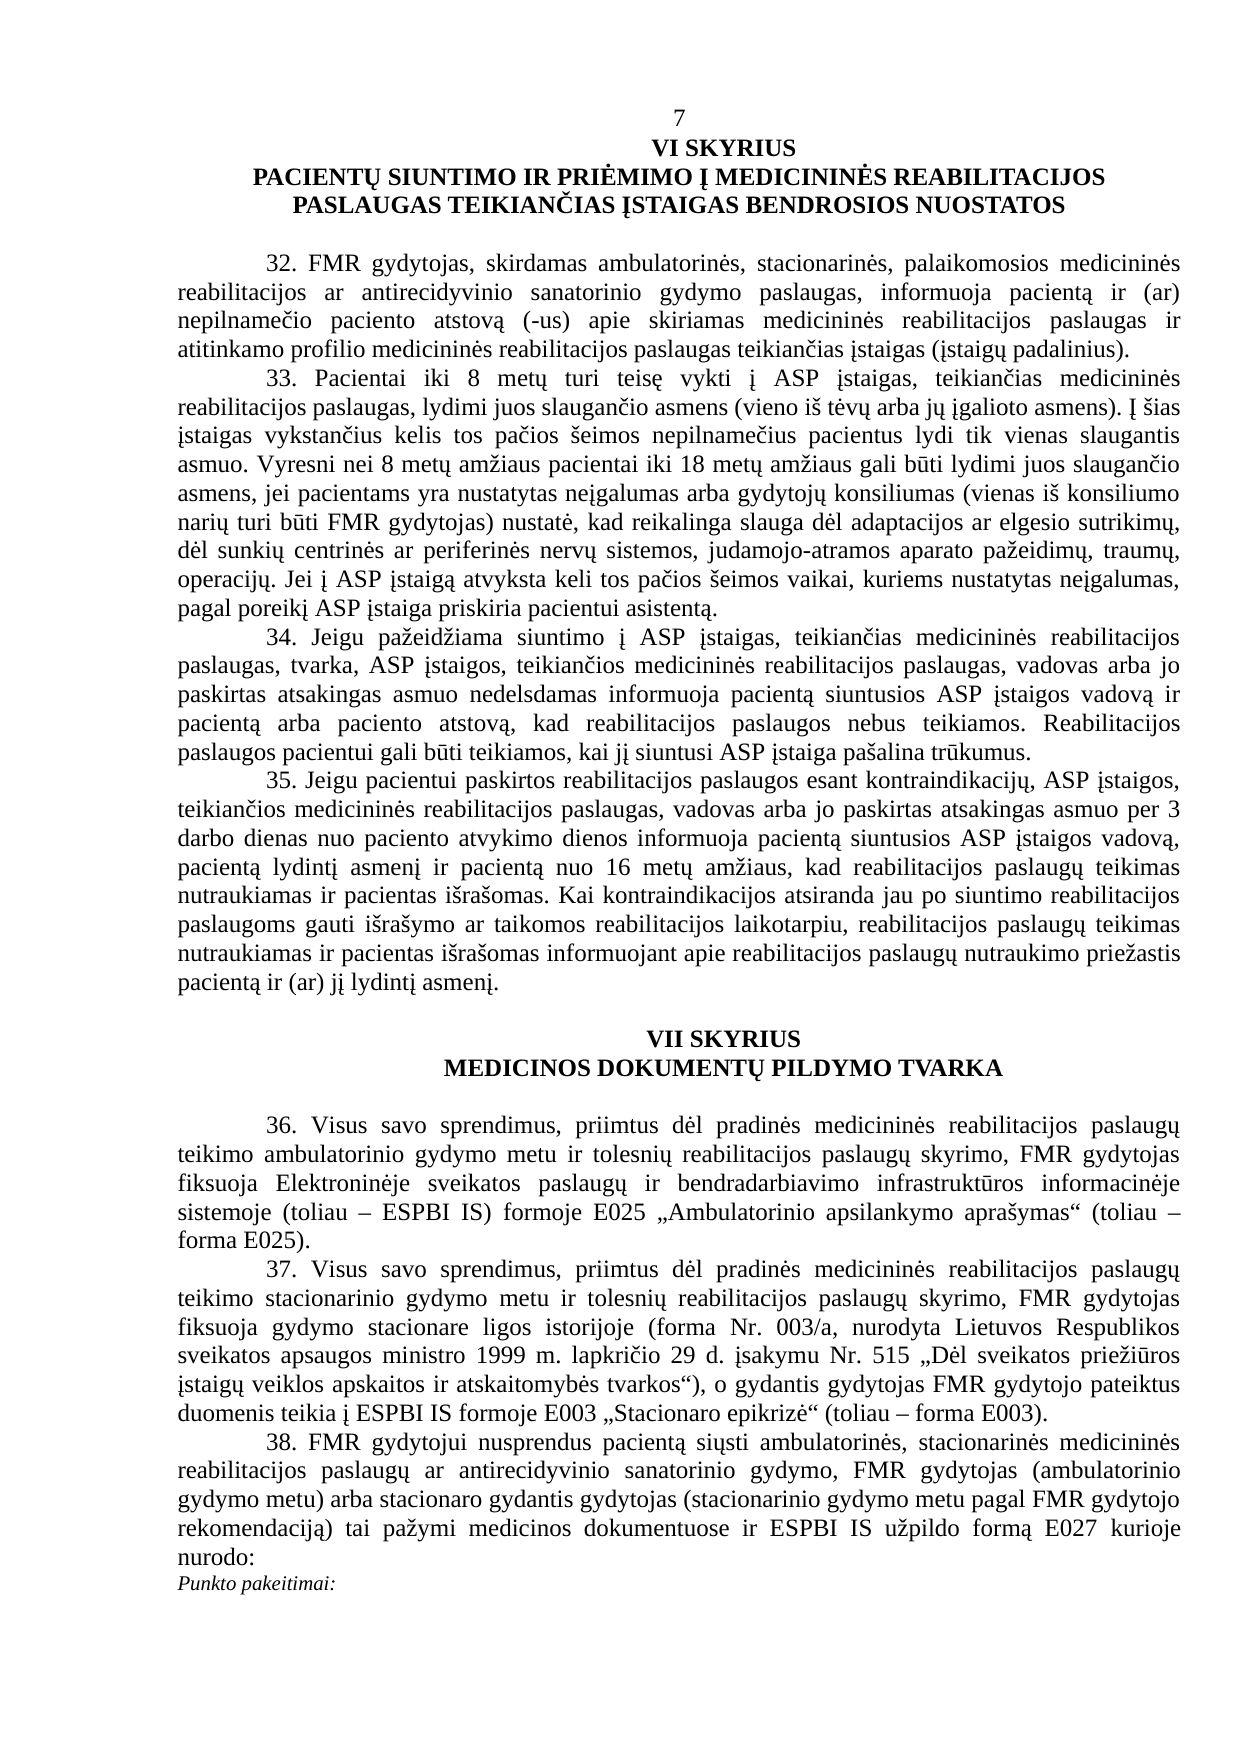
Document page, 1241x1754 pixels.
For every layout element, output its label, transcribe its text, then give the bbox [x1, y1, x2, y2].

text VII SKYRIUS [177, 1024, 1181, 1053]
text 34. Jeigu pažeidžiama siuntimo į ASP įstaigas, teikiančias medicininės reabilitacijos paslaugas, tvarka, ASP įstaigos, teikiančios medicininės reabilitacijos paslaugas, vadovas arba jo paskirtas atsakingas asmuo nedelsdamas informuoja pacientą siuntusios ASP įstaigos vadovą ir pacientą arba paciento atstovą, kad reabilitacijos paslaugos nebus teikiamos. Reabilitacijos paslaugos pacientui gali būti teikiamos, kai jį siuntusi ASP įstaiga pašalina trūkumus. [177, 622, 1181, 765]
text MEDICINOS DOKUMENTŲ PILDYMO TVARKA [177, 1053, 1181, 1082]
text PACIENTŲ SIUNTIMO IR PRIĖMIMO Į MEDICININĖS REABILITACIJOS PASLAUGAS TEIKIANČIAS ĮSTAIGAS BENDROSIOS NUOSTATOS [177, 162, 1181, 219]
text 35. Jeigu pacientui paskirtos reabilitacijos paslaugos esant kontraindikacijų, ASP įstaigos, teikiančios medicininės reabilitacijos paslaugas, vadovas arba jo paskirtas atsakingas asmuo per 3 darbo dienas nuo paciento atvykimo dienos informuoja pacientą siuntusios ASP įstaigos vadovą, pacientą lydintį asmenį ir pacientą nuo 16 metų amžiaus, kad reabilitacijos paslaugų teikimas nutraukiamas ir pacientas išrašomas. Kai kontraindikacijos atsiranda jau po siuntimo reabilitacijos paslaugoms gauti išrašymo ar taikomos reabilitacijos laikotarpiu, reabilitacijos paslaugų teikimas nutraukiamas ir pacientas išrašomas informuojant apie reabilitacijos paslaugų nutraukimo priežastis pacientą ir (ar) jį lydintį asmenį. [177, 765, 1181, 995]
text 38. FMR gydytojui nusprendus pacientą siųsti ambulatorinės, stacionarinės medicininės reabilitacijos paslaugų ar antirecidyvinio sanatorinio gydymo, FMR gydytojas (ambulatorinio gydymo metu) arba stacionaro gydantis gydytojas (stacionarinio gydymo metu pagal FMR gydytojo rekomendaciją) tai pažymi medicinos dokumentuose ir ESPBI IS užpildo formą E027 kurioje nurodo: [177, 1427, 1181, 1570]
text Punkto pakeitimai: [177, 1570, 1181, 1594]
text 36. Visus savo sprendimus, priimtus dėl pradinės medicininės reabilitacijos paslaugų teikimo ambulatorinio gydymo metu ir tolesnių reabilitacijos paslaugų skyrimo, FMR gydytojas fiksuoja Elektroninėje sveikatos paslaugų ir bendradarbiavimo infrastruktūros informacinėje sistemoje (toliau – ESPBI IS) formoje E025 „Ambulatorinio apsilankymo aprašymas“ (toliau – forma E025). [177, 1110, 1181, 1254]
text 33. Pacientai iki 8 metų turi teisę vykti į ASP įstaigas, teikiančias medicininės reabilitacijos paslaugas, lydimi juos slaugančio asmens (vieno iš tėvų arba jų įgalioto asmens). Į šias įstaigas vykstančius kelis tos pačios šeimos nepilnamečius pacientus lydi tik vienas slaugantis asmuo. Vyresni nei 8 metų amžiaus pacientai iki 18 metų amžiaus gali būti lydimi juos slaugančio asmens, jei pacientams yra nustatytas neįgalumas arba gydytojų konsiliumas (vienas iš konsiliumo narių turi būti FMR gydytojas) nustatė, kad reikalinga slauga dėl adaptacijos ar elgesio sutrikimų, dėl sunkių centrinės ar periferinės nervų sistemos, judamojo-atramos aparato pažeidimų, traumų, operacijų. Jei į ASP įstaigą atvyksta keli tos pačios šeimos vaikai, kuriems nustatytas neįgalumas, pagal poreikį ASP įstaiga priskiria pacientui asistentą. [177, 363, 1181, 622]
text 32. FMR gydytojas, skirdamas ambulatorinės, stacionarinės, palaikomosios medicininės reabilitacijos ar antirecidyvinio sanatorinio gydymo paslaugas, informuoja pacientą ir (ar) nepilnamečio paciento atstovą (-us) apie skiriamas medicininės reabilitacijos paslaugas ir atitinkamo profilio medicininės reabilitacijos paslaugas teikiančias įstaigas (įstaigų padalinius). [177, 248, 1181, 363]
text 37. Visus savo sprendimus, priimtus dėl pradinės medicininės reabilitacijos paslaugų teikimo stacionarinio gydymo metu ir tolesnių reabilitacijos paslaugų skyrimo, FMR gydytojas fiksuoja gydymo stacionare ligos istorijoje (forma Nr. 003/a, nurodyta Lietuvos Respublikos sveikatos apsaugos ministro 1999 m. lapkričio 29 d. įsakymu Nr. 515 „Dėl sveikatos priežiūros įstaigų veiklos apskaitos ir atskaitomybės tvarkos“), o gydantis gydytojas FMR gydytojo pateiktus duomenis teikia į ESPBI IS formoje E003 „Stacionaro epikrizė“ (toliau – forma E003). [177, 1254, 1181, 1427]
text VI SKYRIUS [177, 133, 1181, 162]
